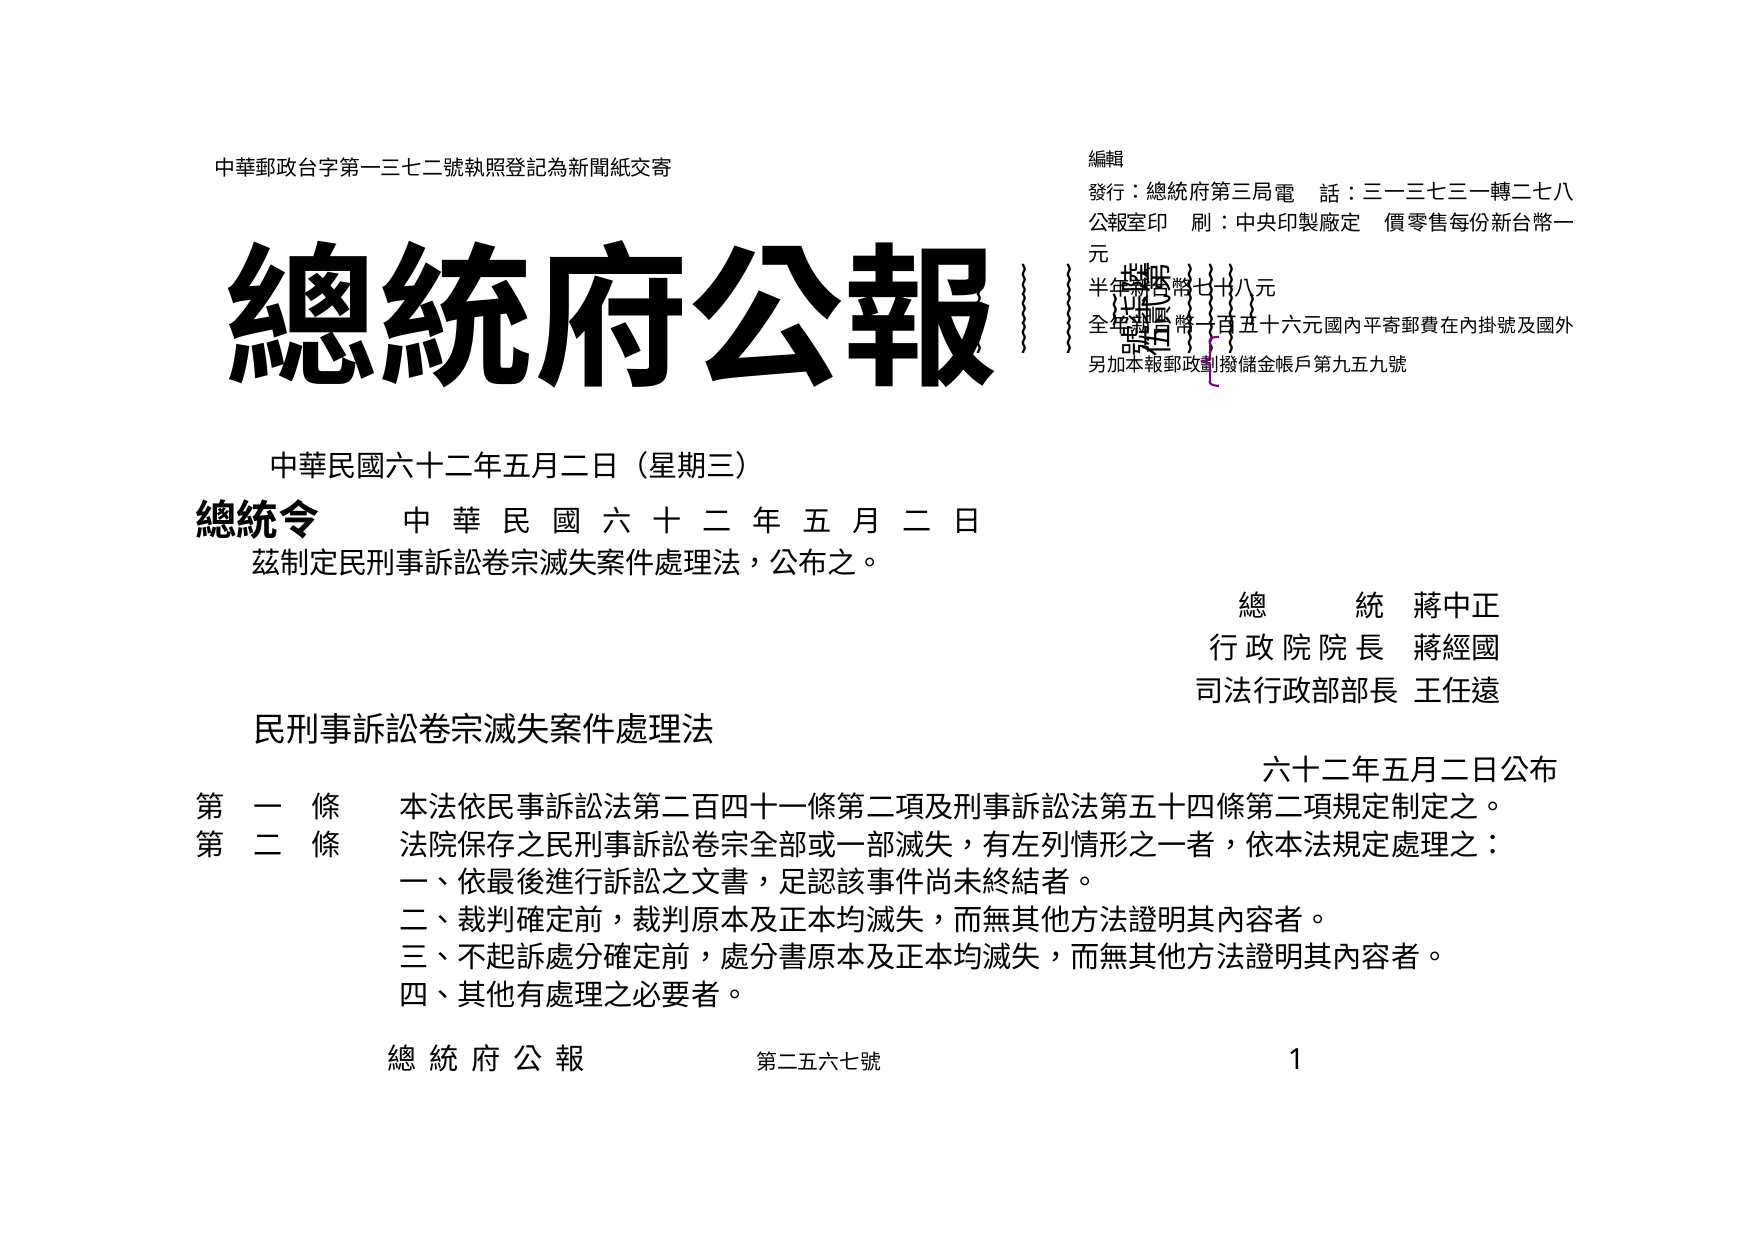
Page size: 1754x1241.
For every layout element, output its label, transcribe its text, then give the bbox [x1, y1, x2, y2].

table_header 總統令 [192, 222, 399, 543]
table_header 中華民國六十二年五月二日 [399, 222, 986, 543]
text 行 政 院 院 長 蔣經國 [195, 628, 1501, 666]
text 總 統 蔣中正 [195, 586, 1501, 623]
text 四、其他有處理之必要者。 [399, 975, 1559, 1013]
text 第 二 條 法院保存之民刑事訴訟卷宗全部或一部滅失，有左列情形之一者，依本法規定處理之： [195, 825, 1559, 863]
text 三、不起訴處分確定前，處分書原本及正本均滅失，而無其他方法證明其內容者。 [399, 938, 1559, 975]
text 六十二年五月二日公布 [195, 750, 1559, 788]
text 第 一 條 本法依民事訴訟法第二百四十一條第二項及刑事訴訟法第五十四條第二項規定制定之。 [195, 788, 1559, 825]
text 二、裁判確定前，裁判原本及正本均滅失，而無其他方法證明其內容者。 [399, 900, 1559, 938]
text 民刑事訴訟卷宗滅失案件處理法 [253, 708, 1559, 750]
text 一、依最後進行訴訟之文書，足認該事件尚未終結者。 [399, 863, 1559, 900]
text 司法行政部部長 王任遠 [195, 671, 1501, 708]
text 茲制定民刑事訴訟卷宗滅失案件處理法，公布之。 [195, 543, 1559, 581]
